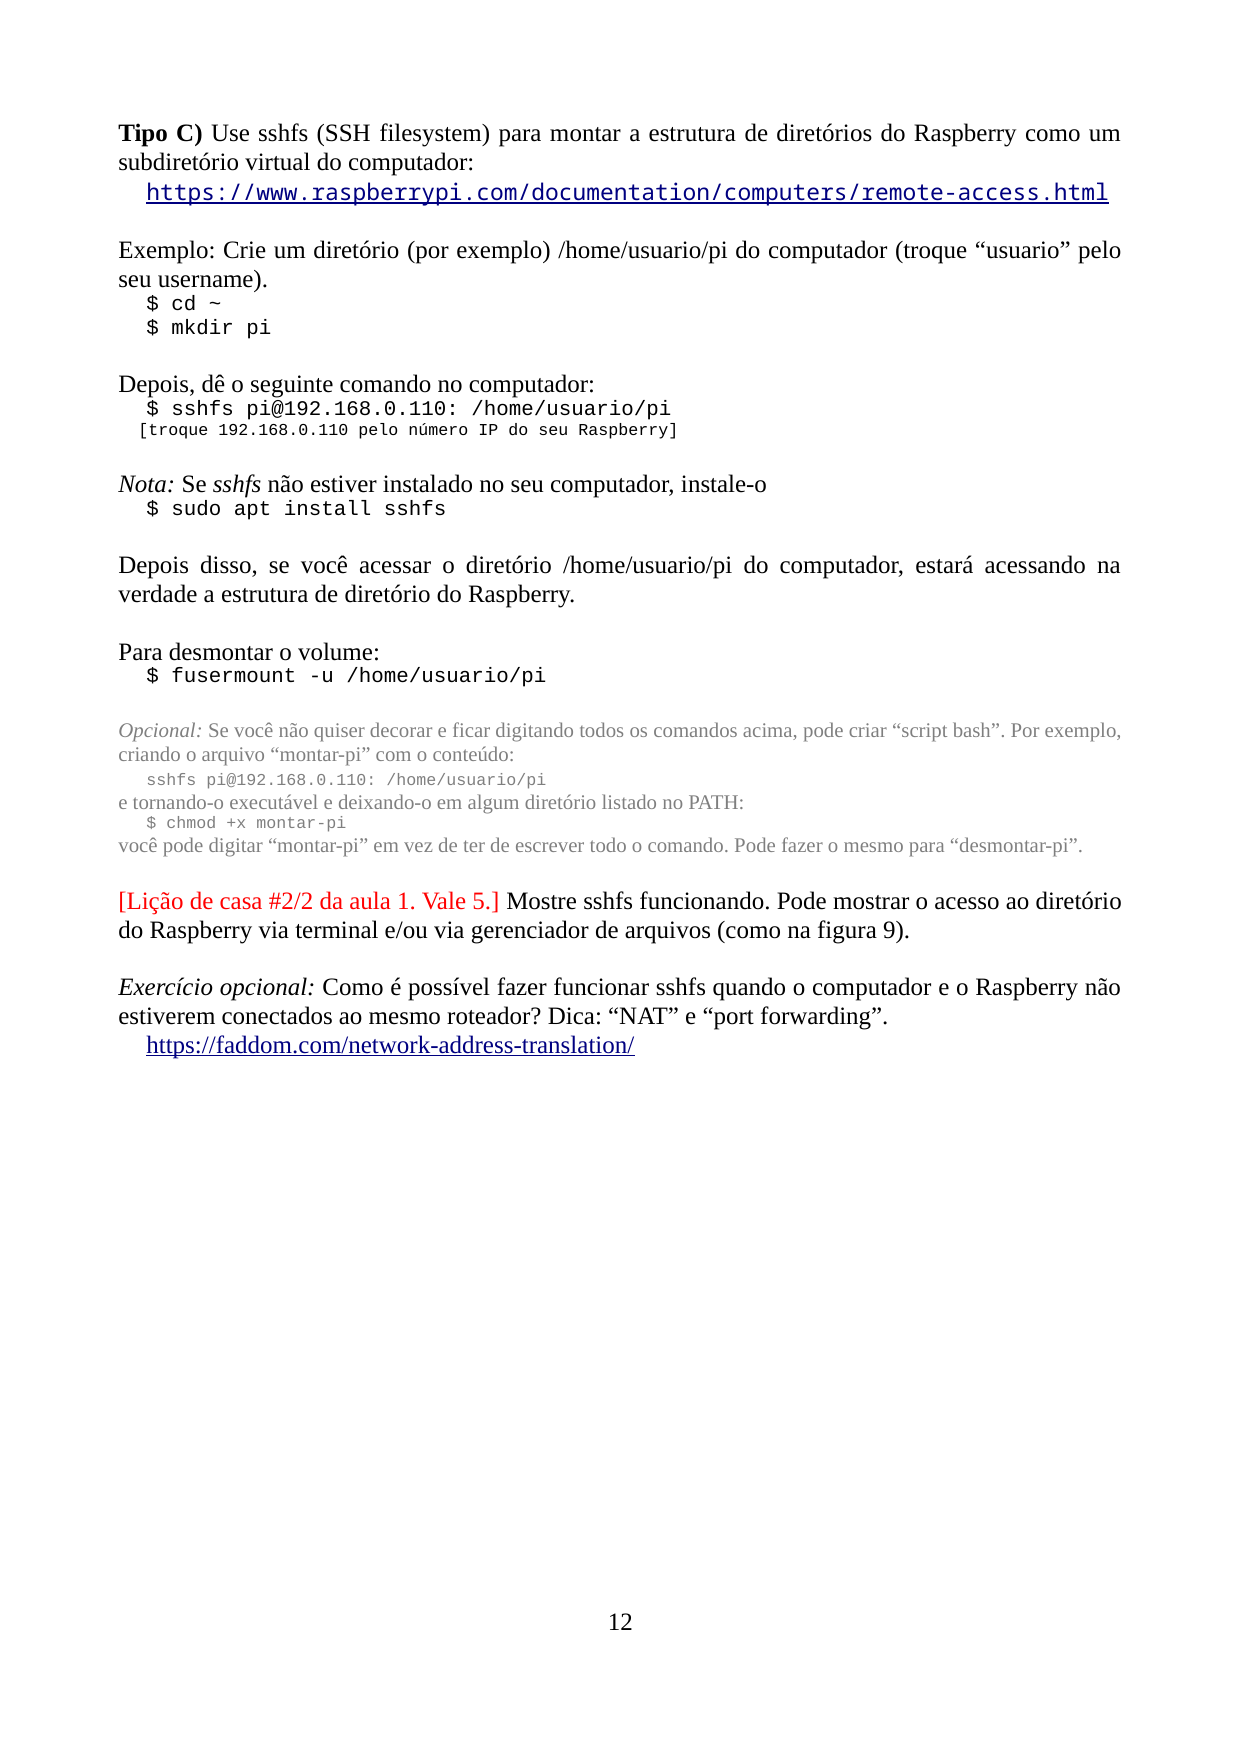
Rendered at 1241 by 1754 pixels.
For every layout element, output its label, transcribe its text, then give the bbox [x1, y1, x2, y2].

text [troque 192.168.0.110 pelo número IP do seu Raspberry] [118, 422, 1122, 440]
text Depois, dê o seguinte comando no computador: [118, 369, 1122, 398]
text Para desmontar o volume: [118, 637, 1122, 665]
text Exercício opcional: Como é possível fazer funcionar sshfs quando o computador e o Raspberry não estiverem conectados ao mesmo roteador? Dica: “NAT” e “port forwarding”. [118, 972, 1122, 1030]
text $ sudo apt install sshfs [118, 498, 1122, 522]
text $ fusermount -u /home/usuario/pi [118, 665, 1122, 689]
text [Lição de casa #2/2 da aula 1. Vale 5.] Mostre sshfs funcionando. Pode mostrar o acesso ao diretório do Raspberry via terminal e/ou via gerenciador de arquivos (como na figura 9). [118, 886, 1122, 943]
text https://faddom.com/network-address-translation/ [118, 1030, 1122, 1058]
text Exemplo: Crie um diretório (por exemplo) /home/usuario/pi do computador (troque “usuario” pelo seu username). [118, 236, 1122, 293]
text Tipo C) Use sshfs (SSH filesystem) para montar a estrutura de diretórios do Raspberry como um subdiretório virtual do computador: [118, 118, 1122, 176]
text $ chmod +x montar-pi [118, 814, 1122, 833]
text você pode digitar “montar-pi” em vez de ter de escrever todo o comando. Pode fazer o mesmo para “desmontar-pi”. [118, 833, 1122, 857]
text Depois disso, se você acessar o diretório /home/usuario/pi do computador, estará acessando na verdade a estrutura de diretório do Raspberry. [118, 550, 1122, 608]
text e tornando-o executável e deixando-o em algum diretório listado no PATH: [118, 790, 1122, 814]
text $ sshfs pi@192.168.0.110: /home/usuario/pi [118, 398, 1122, 422]
text $ mkdir pi [118, 317, 1122, 340]
text Opcional: Se você não quiser decorar e ficar digitando todos os comandos acima, pode criar “script bash”. Por exemplo, criando o arquivo “montar-pi” com o conteúdo: [118, 718, 1122, 766]
text sshfs pi@192.168.0.110: /home/usuario/pi [118, 766, 1122, 790]
text https://www.raspberrypi.com/documentation/computers/remote-access.html [118, 176, 1122, 207]
text $ cd ~ [118, 293, 1122, 317]
text Nota: Se sshfs não estiver instalado no seu computador, instale-o [118, 469, 1122, 498]
